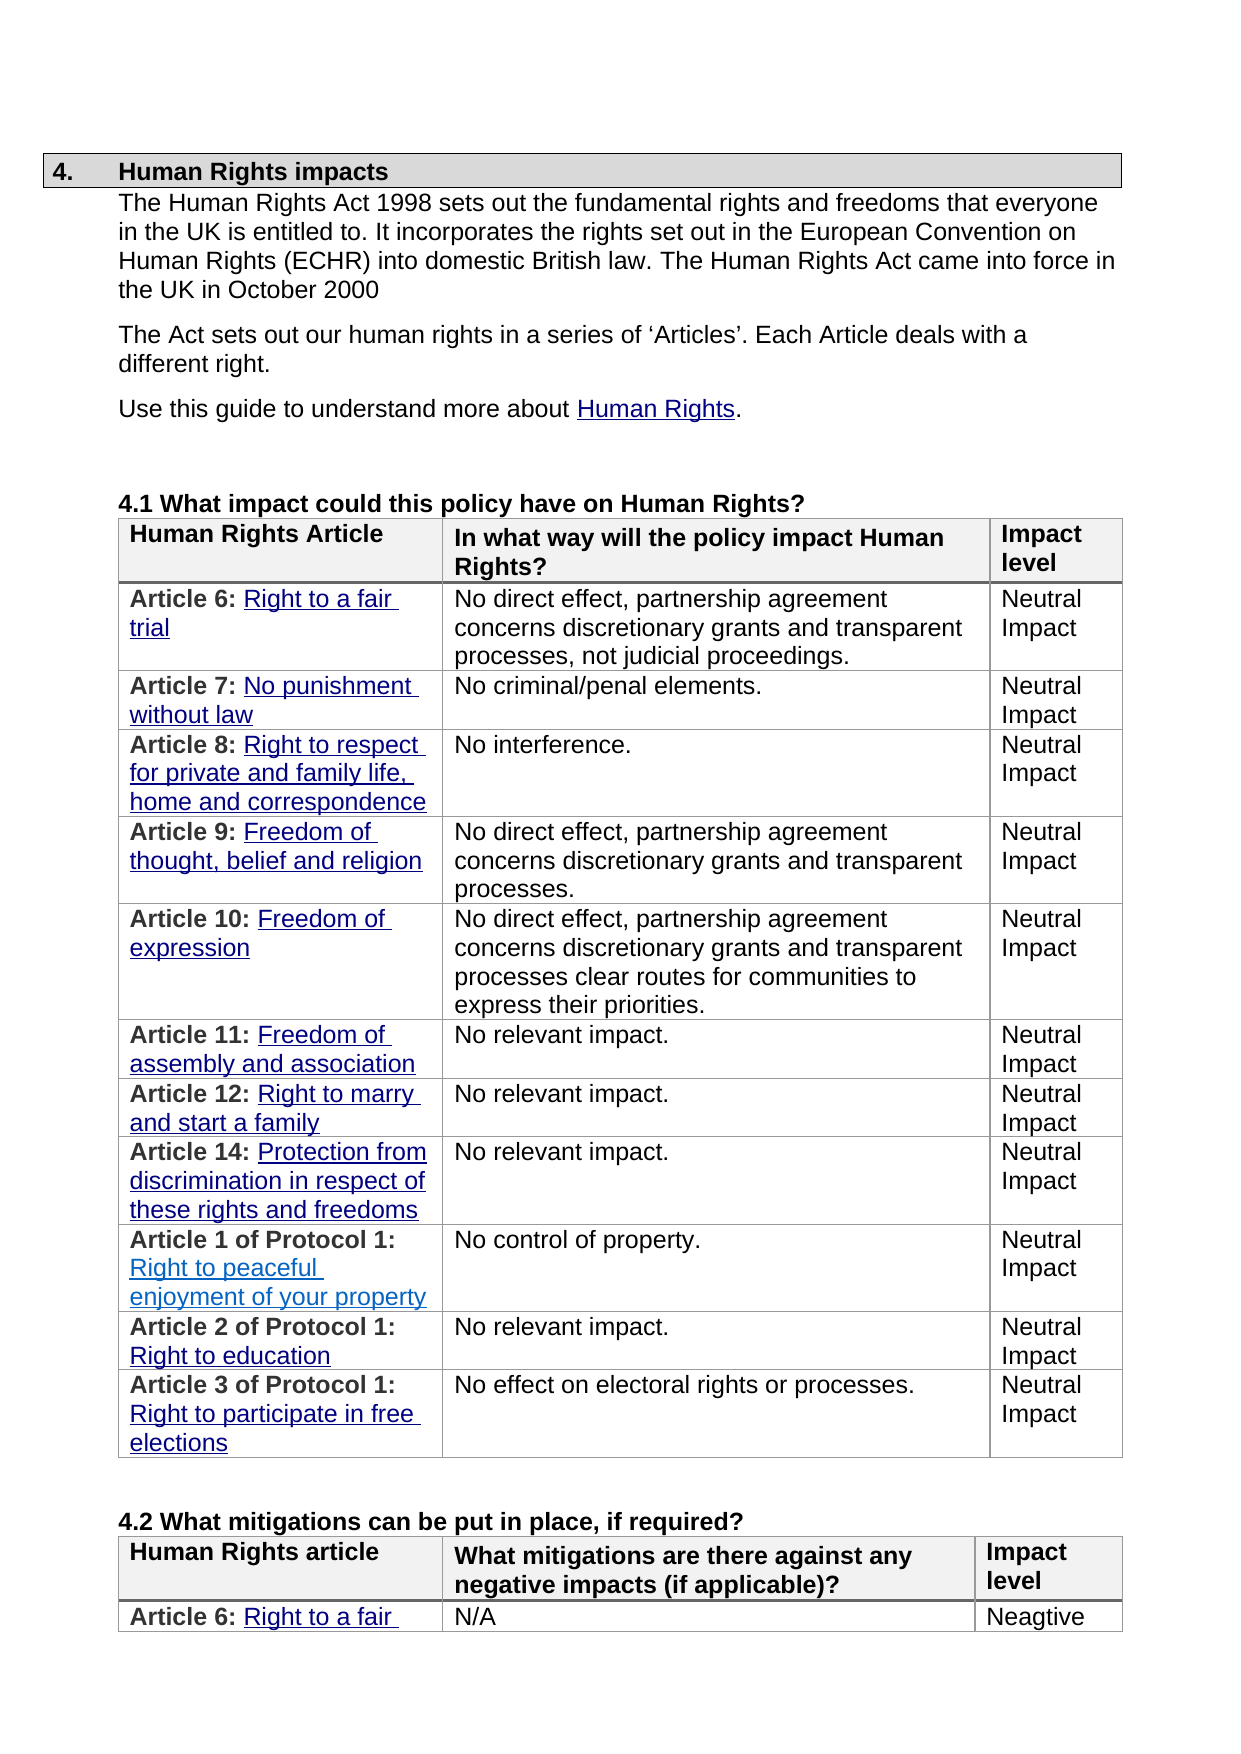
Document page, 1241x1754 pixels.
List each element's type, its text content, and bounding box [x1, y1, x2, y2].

text The Human Rights Act 1998 sets out the fundamental rights and freedoms that everyone in the UK is entitled to. It incorporates the rights set out in the European Convention on Human Rights (ECHR) into domestic British law. The Human Rights Act came into force in the UK in October 2000 [118, 188, 1122, 303]
table_cell Article 2 of Protocol 1: Right to education [119, 1312, 442, 1369]
table_cell Neutral Impact [991, 730, 1122, 816]
table_cell No relevant impact. [443, 1137, 989, 1223]
table_header Impact level [991, 519, 1122, 581]
table_cell N/A [443, 1602, 974, 1631]
table_cell Choose an item. [976, 1602, 1122, 1631]
table_cell Article 9: Freedom of thought, belief and religion [119, 817, 442, 903]
table_cell No criminal/penal elements. [443, 671, 989, 728]
table_cell Neutral Impact [991, 904, 1122, 1019]
table_header Impact level [976, 1537, 1122, 1599]
table_cell Article 11: Freedom of assembly and association [119, 1020, 442, 1078]
table_cell Neutral Impact [991, 671, 1122, 728]
table_header Human Rights Article [119, 519, 442, 581]
subtitle Human Rights impacts [44, 154, 1121, 187]
subtitle 4.1 What impact could this policy have on Human Rights? [118, 489, 1122, 518]
table_header In what way will the policy impact Human Rights? [443, 519, 989, 581]
table_cell Article 1 of Protocol 1: Right to peaceful enjoyment of your property [119, 1225, 442, 1311]
table_cell Article 12: Right to marry and start a family [119, 1079, 442, 1136]
table_cell Article 7: No punishment without law [119, 671, 442, 728]
table_cell No interference. [443, 730, 989, 816]
table_cell No direct effect, partnership agreement concerns discretionary grants and transparent processes clear routes for communities to express their priorities. [443, 904, 989, 1019]
table_cell Article 3 of Protocol 1: Right to participate in free elections [119, 1370, 442, 1457]
table_header Human Rights article [119, 1537, 442, 1599]
table_cell No direct effect, partnership agreement concerns discretionary grants and transparent processes. [443, 817, 989, 903]
table_cell Neutral Impact [991, 1020, 1122, 1078]
table_cell Neutral Impact [991, 817, 1122, 903]
table_cell Neutral Impact [991, 1079, 1122, 1136]
table_cell No effect on electoral rights or processes. [443, 1370, 989, 1457]
table_cell Neutral Impact [991, 1312, 1122, 1369]
table_cell Neutral Impact [991, 1370, 1122, 1457]
text Use this guide to understand more about Human Rights. [118, 394, 1122, 423]
subtitle 4.2 What mitigations can be put in place, if required? [118, 1507, 1122, 1536]
table_cell Article 6: Right to a fair trial [119, 584, 442, 670]
table_cell Neutral Impact [991, 1137, 1122, 1223]
table_cell No relevant impact. [443, 1079, 989, 1136]
text The Act sets out our human rights in a series of ‘Articles’. Each Article deals with a different right. [118, 320, 1122, 377]
table_cell No control of property. [443, 1225, 989, 1311]
table_cell Article 14: Protection from discrimination in respect of these rights and freedoms [119, 1137, 442, 1223]
table_cell No relevant impact. [443, 1020, 989, 1078]
table_cell Neutral Impact [991, 1225, 1122, 1311]
table_header What mitigations are there against any negative impacts (if applicable)? [443, 1537, 974, 1599]
table_cell No relevant impact. [443, 1312, 989, 1369]
table_cell Article 8: Right to respect for private and family life, home and correspondence [119, 730, 442, 816]
table_cell Article 10: Freedom of expression [119, 904, 442, 1019]
table_cell No direct effect, partnership agreement concerns discretionary grants and transparent processes, not judicial proceedings. [443, 584, 989, 670]
table_cell Article 6: Right to a fair [119, 1602, 442, 1631]
table_cell Neutral Impact [991, 584, 1122, 670]
